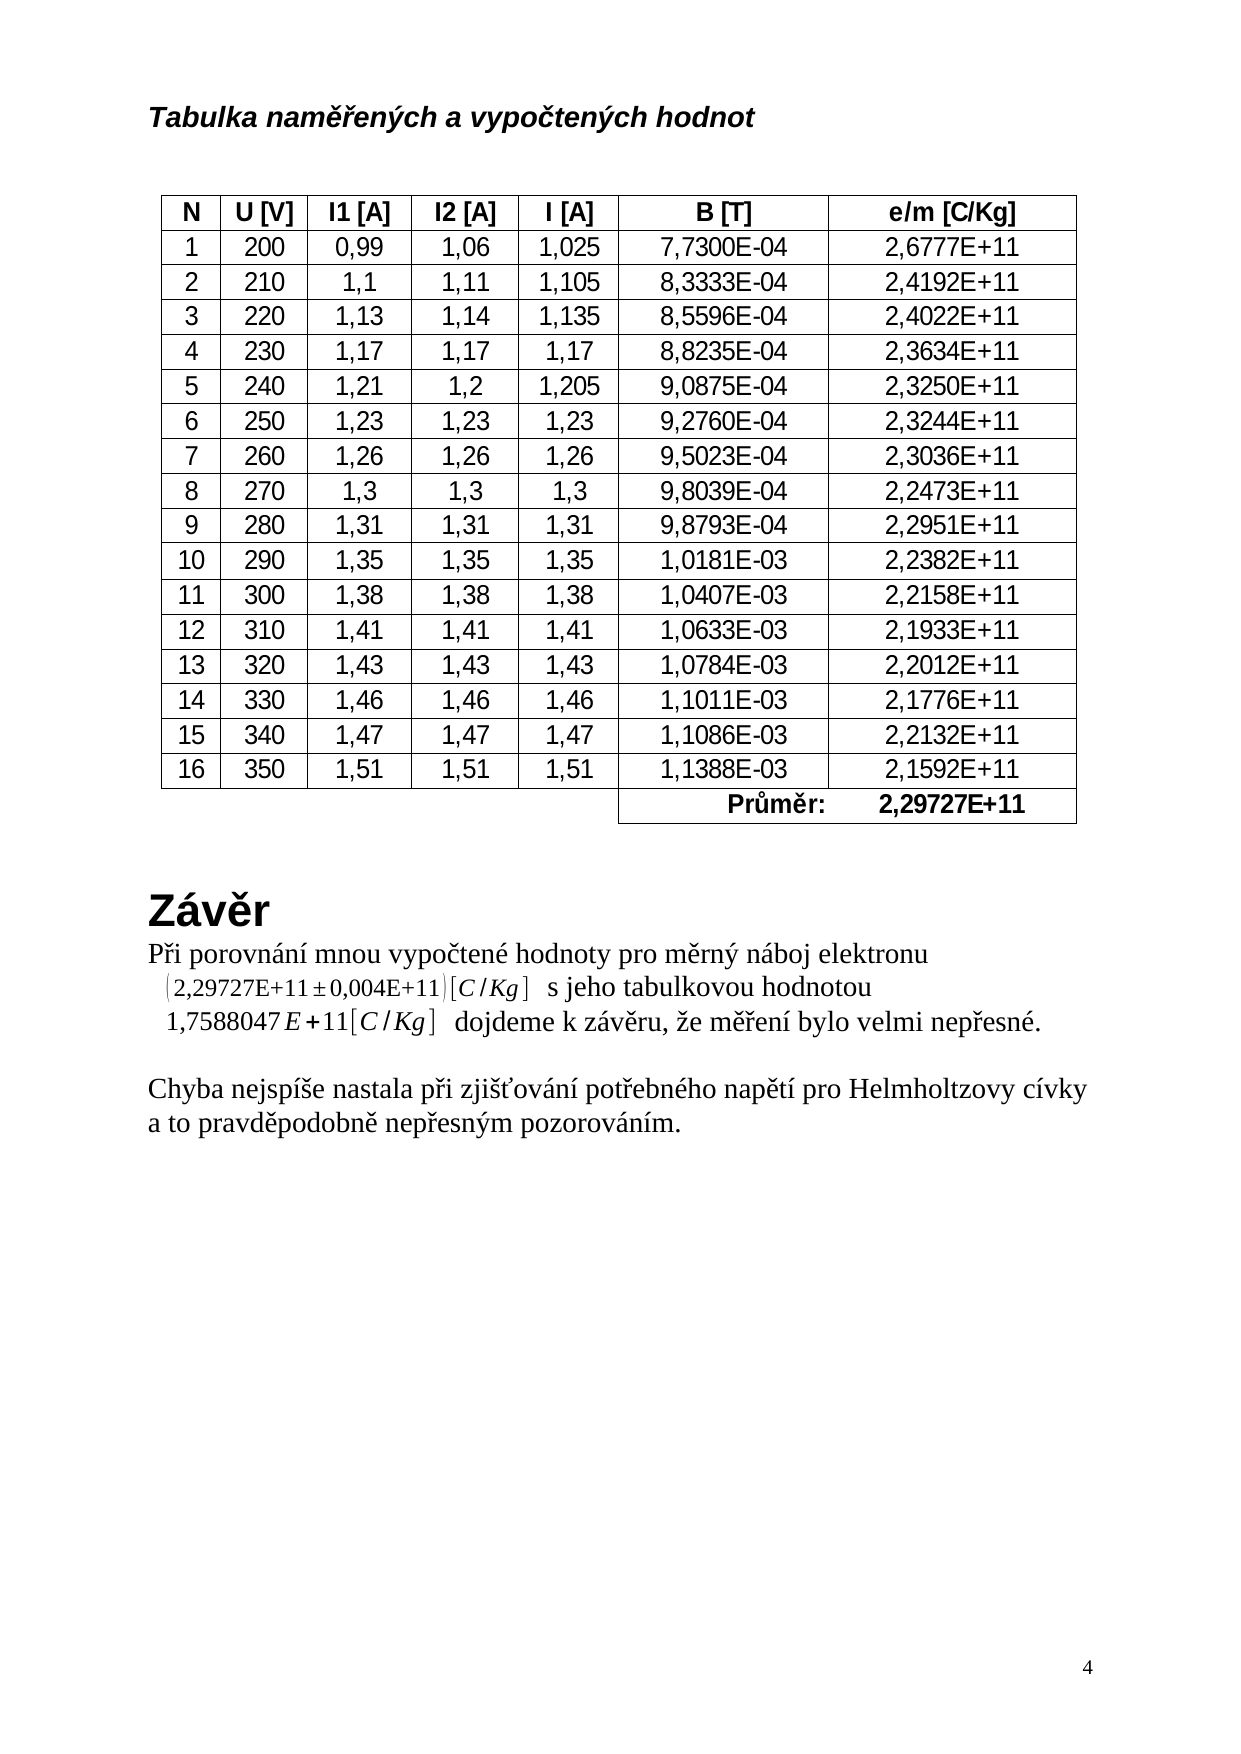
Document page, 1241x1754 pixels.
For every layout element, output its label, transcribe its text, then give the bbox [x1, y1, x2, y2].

text Při porovnání mnou vypočtené hodnoty pro měrný náboj elektronu s jeho tabulkovou hodnotou dojdeme k závěru, že měření bylo velmi nepřesné. [148, 936, 1093, 1038]
subtitle Tabulka naměřených a vypočtených hodnot [148, 100, 1093, 133]
subtitle Závěr [148, 883, 1093, 936]
text Chyba nejspíše nastala při zjišťování potřebného napětí pro Helmholtzovy cívky a to pravděpodobně nepřesným pozorováním. [148, 1071, 1093, 1138]
